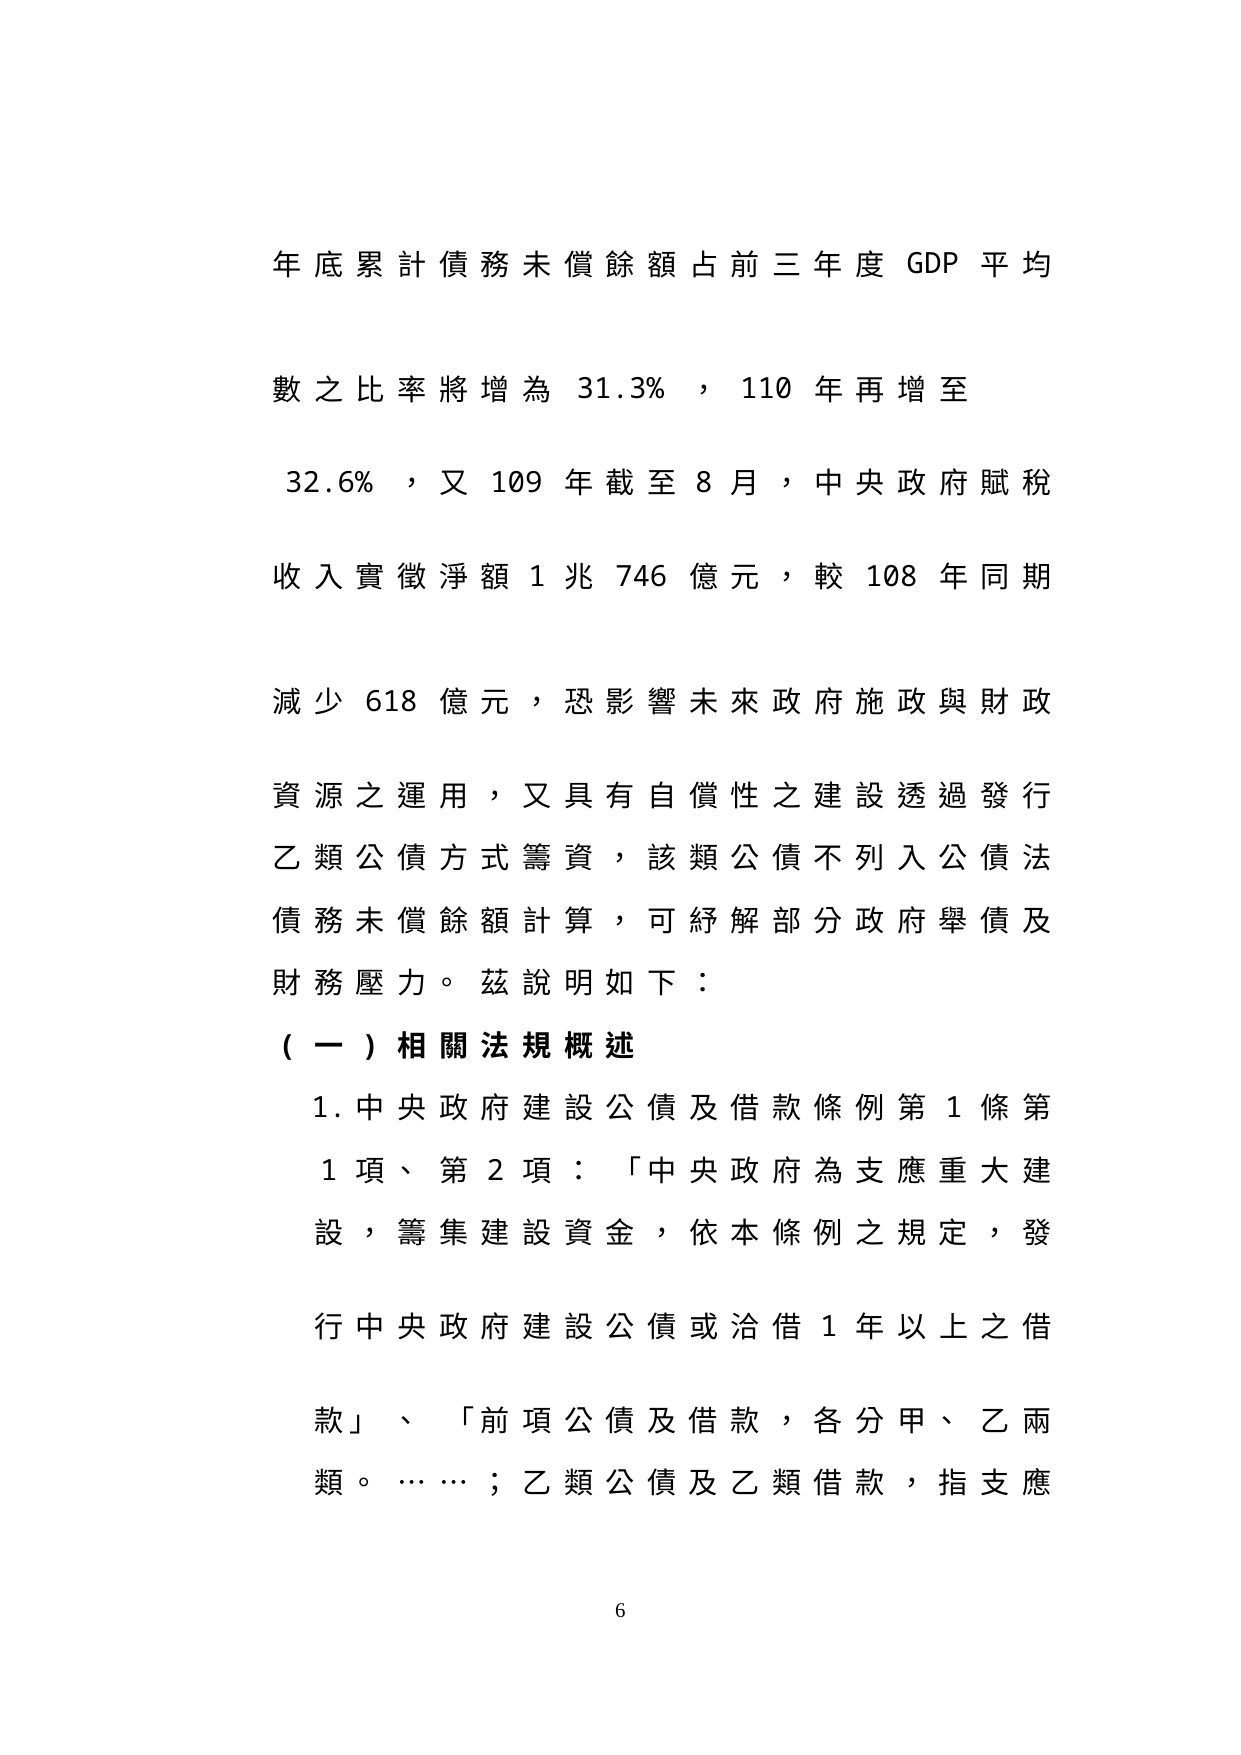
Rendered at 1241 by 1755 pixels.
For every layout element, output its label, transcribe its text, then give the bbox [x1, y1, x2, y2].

text 年底累計債務未償餘額占前三年度GDP平均數之比率將增為31.3%，110年再增至32.6%，又109年截至8月，中央政府賦稅收入實徵淨額1兆746億元，較108年同期減少618億元，恐影響未來政府施政與財政資源之運用，又具有自償性之建設透過發行乙類公債方式籌資，該類公債不列入公債法債務未償餘額計算，可紓解部分政府舉債及財務壓力。茲說明如下： [242, 189, 1058, 1002]
text 1.中央政府建設公債及借款條例第1條第1項、第2項：「中央政府為支應重大建設，籌集建設資金，依本條例之規定，發行中央政府建設公債或洽借1年以上之借款」、「前項公債及借款，各分甲、乙兩類。……；乙類公債及乙類借款，指支應自償之建設資金。」同條例第5條第1項、第2項：「中央政府各項建設……，其所列經費須舉借債務者，……；屬自償比例部分，以發行乙類公債或洽借乙類借款支應。」、「……；乙類公債及乙類借款之還本付息，由各建設主管機關成立之附屬單位預算特種基金編列償付。」 [271, 1064, 1058, 1502]
text (一)相關法規概述 [242, 1002, 1058, 1064]
